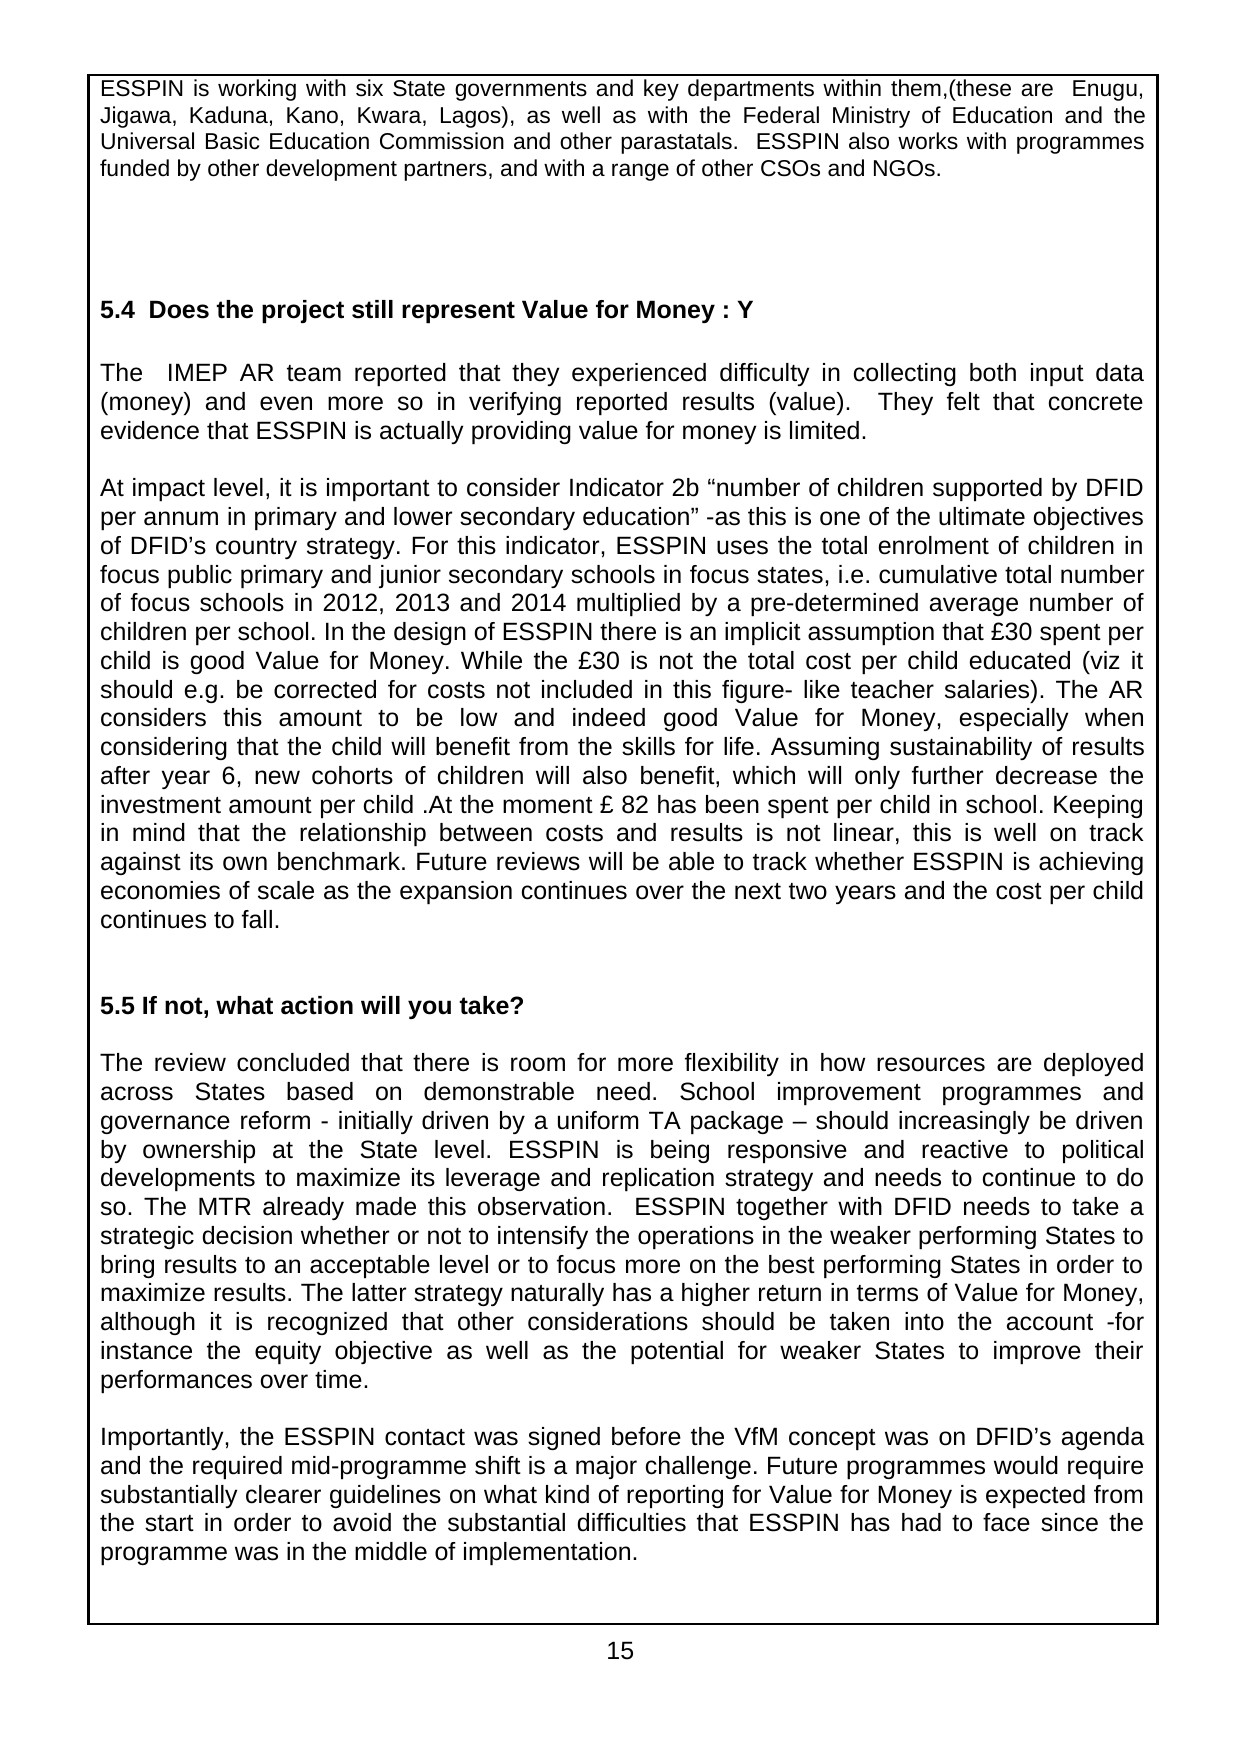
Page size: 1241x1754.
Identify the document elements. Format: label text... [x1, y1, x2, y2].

table_cell ESSPIN is working with six State governments and key departments within them,(these are Enugu, Jigawa, Kaduna, Kano, Kwara, Lagos), as well as with the Federal Ministry of Education and the Universal Basic Education Commission and other parastatals. ESSPIN also works with programmes funded by other development partners, and with a range of other CSOs and NGOs. 5.4 Does the project still represent Value for Money : Y The IMEP AR team reported that they experienced difficulty in collecting both input data (money) and even more so in verifying reported results (value). They felt that concrete evidence that ESSPIN is actually providing value for money is limited. At impact level, it is important to consider Indicator 2b “number of children supported by DFID per annum in primary and lower secondary education” -as this is one of the ultimate objectives of DFID’s country strategy. For this indicator, ESSPIN uses the total enrolment of children in focus public primary and junior secondary schools in focus states, i.e. cumulative total number of focus schools in 2012, 2013 and 2014 multiplied by a pre-determined average number of children per school. In the design of ESSPIN there is an implicit assumption that £30 spent per child is good Value for Money. While the £30 is not the total cost per child educated (viz it should e.g. be corrected for costs not included in this figure- like teacher salaries). The AR considers this amount to be low and indeed good Value for Money, especially when considering that the child will benefit from the skills for life. Assuming sustainability of results after year 6, new cohorts of children will also benefit, which will only further decrease the investment amount per child .At the moment £ 82 has been spent per child in school. Keeping in mind that the relationship between costs and results is not linear, this is well on track against its own benchmark. Future reviews will be able to track whether ESSPIN is achieving economies of scale as the expansion continues over the next two years and the cost per child continues to fall. 5.5 If not, what action will you take? The review concluded that there is room for more flexibility in how resources are deployed across States based on demonstrable need. School improvement programmes and governance reform - initially driven by a uniform TA package – should increasingly be driven by ownership at the State level. ESSPIN is being responsive and reactive to political developments to maximize its leverage and replication strategy and needs to continue to do so. The MTR already made this observation. ESSPIN together with DFID needs to take a strategic decision whether or not to intensify the operations in the weaker performing States to bring results to an acceptable level or to focus more on the best performing States in order to maximize results. The latter strategy naturally has a higher return in terms of Value for Money, although it is recognized that other considerations should be taken into the account -for instance the equity objective as well as the potential for weaker States to improve their performances over time. Importantly, the ESSPIN contact was signed before the VfM concept was on DFID’s agenda and the required mid-programme shift is a major challenge. Future programmes would require substantially clearer guidelines on what kind of reporting for Value for Money is expected from the start in order to avoid the substantial difficulties that ESSPIN has had to face since the programme was in the middle of implementation. [90, 76, 1156, 1623]
